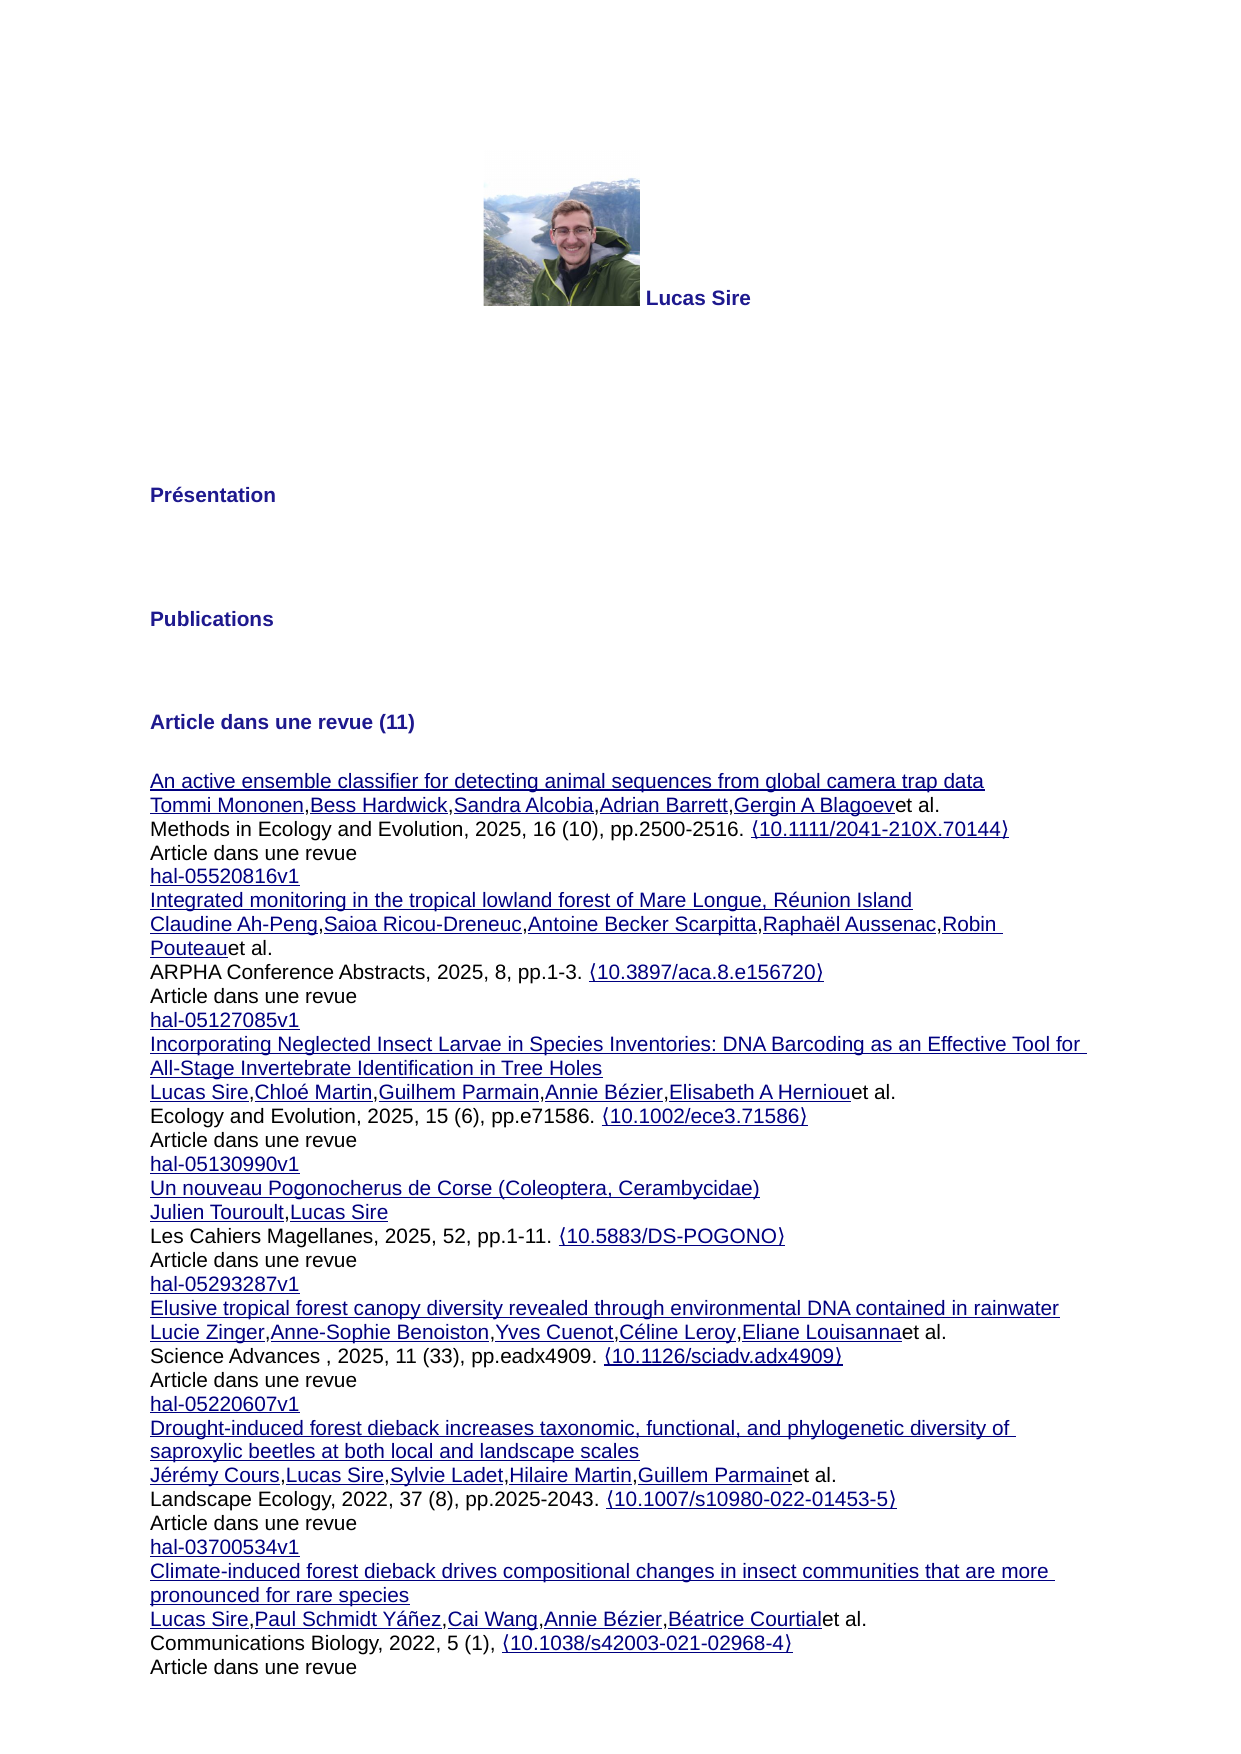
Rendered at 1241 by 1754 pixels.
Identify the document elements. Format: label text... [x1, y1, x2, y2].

picture [483, 150, 640, 306]
table_header An active ensemble classifier for detecting animal sequences from global camera trap data Tommi Mononen,Bess Hardwick,Sandra Alcobia,Adrian Barrett,Gergin A Blagoevet al. Methods in Ecology and Evolution, 2025, 16 (10), pp.2500-2516. ⟨10.1111/2041-210X.70144⟩ Article dans une revue hal-05520816v1 [150, 769, 1090, 888]
subtitle Lucas Sire [150, 150, 1090, 310]
table_cell Drought-induced forest dieback increases taxonomic, functional, and phylogenetic diversity of saproxylic beetles at both local and landscape scales Jérémy Cours,Lucas Sire,Sylvie Ladet,Hilaire Martin,Guillem Parmainet al. Landscape Ecology, 2022, 37 (8), pp.2025-2043. ⟨10.1007/s10980-022-01453-5⟩ Article dans une revue hal-03700534v1 [150, 1415, 1090, 1559]
table_cell Un nouveau Pogonocherus de Corse (Coleoptera, Cerambycidae) Julien Touroult,Lucas Sire Les Cahiers Magellanes, 2025, 52, pp.1-11. ⟨10.5883/DS-POGONO⟩ Article dans une revue hal-05293287v1 [150, 1176, 1090, 1296]
subtitle Publications [150, 607, 1090, 631]
table_cell Climate-induced forest dieback drives compositional changes in insect communities that are more pronounced for rare species Lucas Sire,Paul Schmidt Yáñez,Cai Wang,Annie Bézier,Béatrice Courtialet al. Communications Biology, 2022, 5 (1), ⟨10.1038/s42003-021-02968-4⟩ Article dans une revue [150, 1559, 1090, 1679]
table_cell Incorporating Neglected Insect Larvae in Species Inventories: DNA Barcoding as an Effective Tool for All‐Stage Invertebrate Identification in Tree Holes Lucas Sire,Chloé Martin,Guilhem Parmain,Annie Bézier,Elisabeth A Herniouet al. Ecology and Evolution, 2025, 15 (6), pp.e71586. ⟨10.1002/ece3.71586⟩ Article dans une revue hal-05130990v1 [150, 1032, 1090, 1176]
subtitle Article dans une revue (11) [150, 710, 1090, 734]
subtitle Présentation [150, 483, 1090, 507]
table_cell Integrated monitoring in the tropical lowland forest of Mare Longue, Réunion Island Claudine Ah-Peng,Saioa Ricou-Dreneuc,Antoine Becker Scarpitta,Raphaël Aussenac,Robin Pouteauet al. ARPHA Conference Abstracts, 2025, 8, pp.1-3. ⟨10.3897/aca.8.e156720⟩ Article dans une revue hal-05127085v1 [150, 888, 1090, 1032]
table_cell Elusive tropical forest canopy diversity revealed through environmental DNA contained in rainwater Lucie Zinger,Anne-Sophie Benoiston,Yves Cuenot,Céline Leroy,Eliane Louisannaet al. Science Advances , 2025, 11 (33), pp.eadx4909. ⟨10.1126/sciadv.adx4909⟩ Article dans une revue hal-05220607v1 [150, 1296, 1090, 1415]
